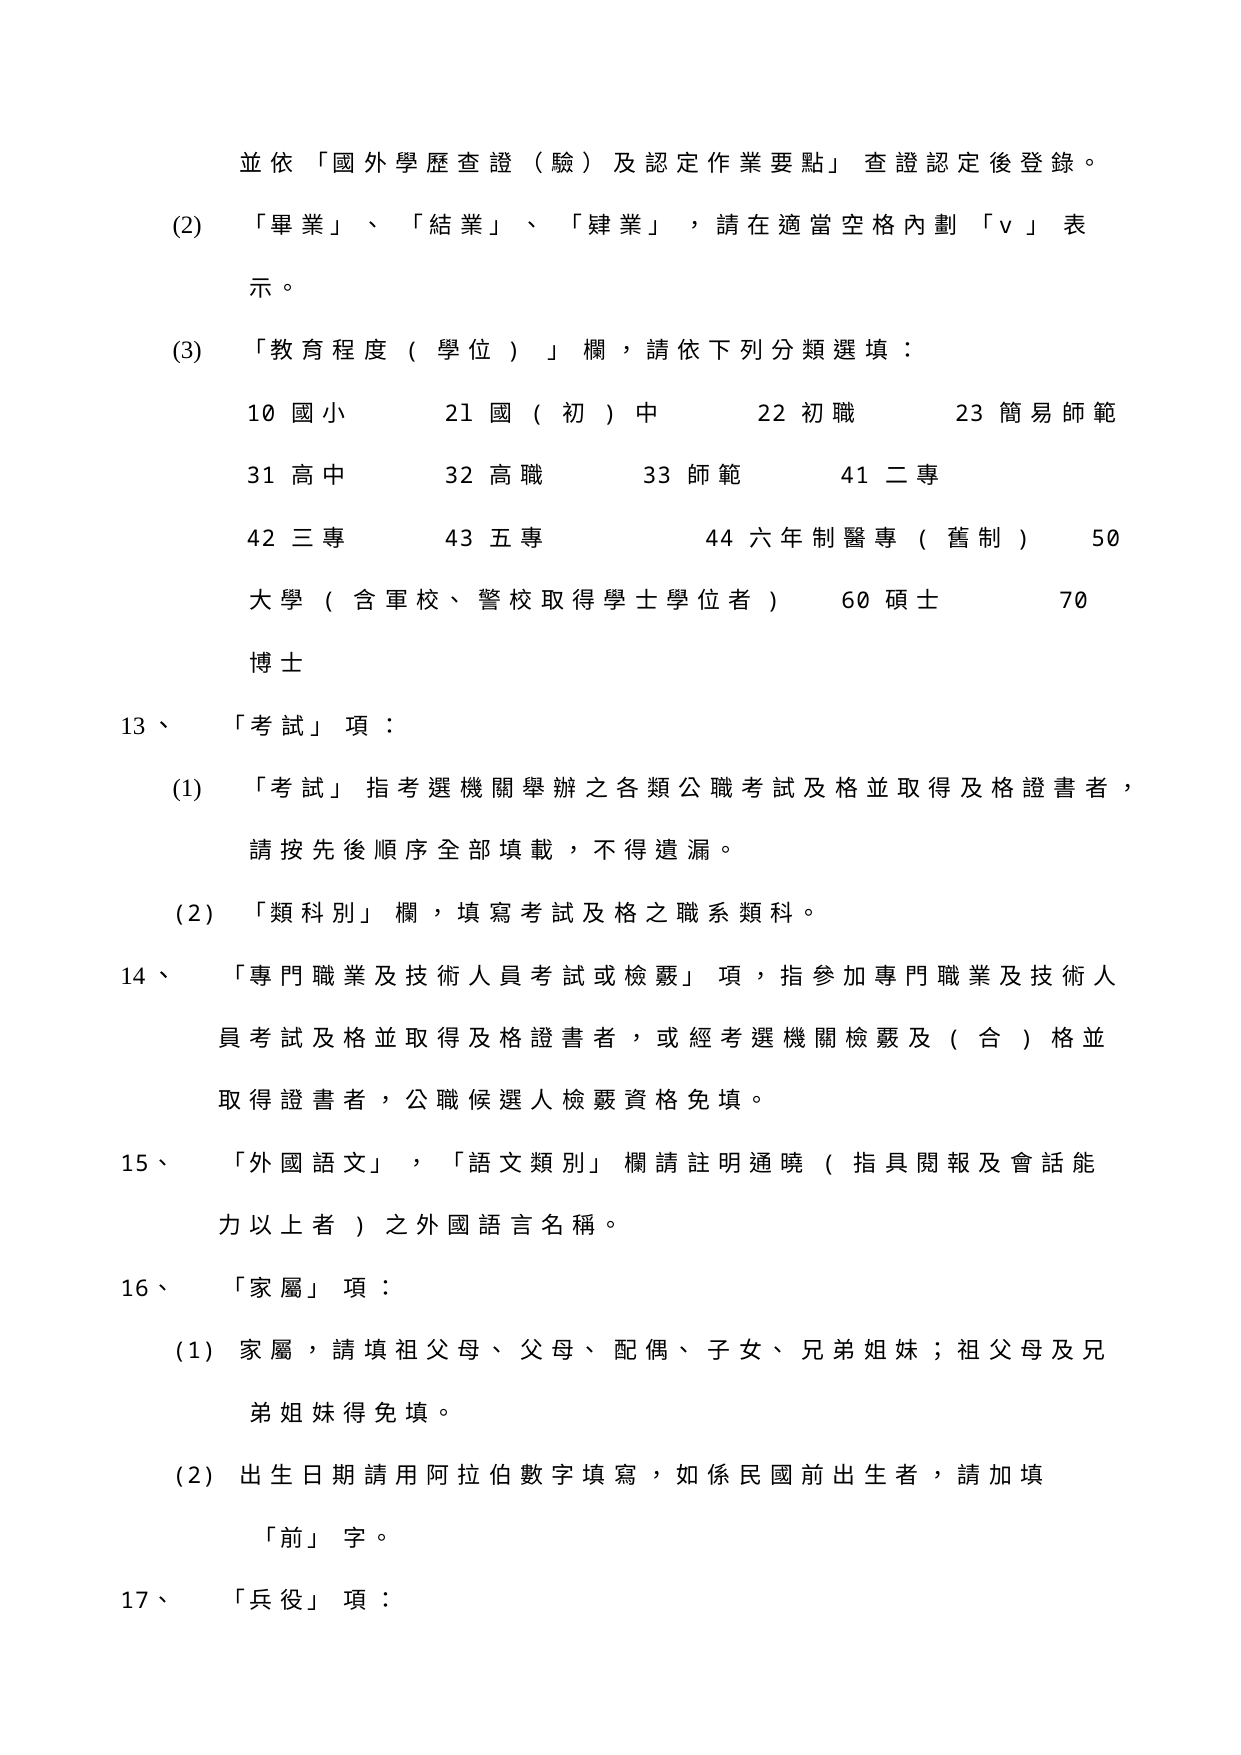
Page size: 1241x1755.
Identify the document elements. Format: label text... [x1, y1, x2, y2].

list 「類科別」欄，填寫考試及格之職系類科。 [170, 870, 1120, 932]
list 「兵役」項： [120, 1557, 1120, 1620]
list 「家屬」項： [120, 1245, 1120, 1307]
list 「專門職業及技術人員考試或檢覈」項，指參加專門職業及技術人員考試及格並取得及格證書者，或經考選機關檢覈及(合)格並取得證書者，公職候選人檢覈資格免填。 [120, 932, 1120, 1120]
list 家屬，請填祖父母、父母、配偶、子女、兄弟姐妹；祖父母及兄弟姐妹得免填。 [170, 1307, 1120, 1432]
list 並依「國外學歷查證（驗）及認定作業要點」查證認定後登錄。 [170, 120, 1120, 182]
list 出生日期請用阿拉伯數字填寫，如係民國前出生者，請加填「前」字。 [170, 1432, 1120, 1557]
list 「外國語文」，「語文類別」欄請註明通曉(指具閱報及會話能力以上者)之外國語言名稱。 [120, 1120, 1120, 1245]
list 「畢業」、「結業」、「肄業」，請在適當空格內劃「v」表示。 [170, 182, 1120, 307]
list 「考試」項： [120, 682, 1120, 745]
list 「教育程度(學位) 」欄，請依下列分類選填： 10國小 2l國(初)中 22初職 23簡易師範 31高中 32高職 33師範 41二專 42三專 43五專 44六年制醫專(舊制) 50大學(含軍校、警校取得學士學位者) 60碩士 70博士 [170, 307, 1120, 682]
list 「考試」指考選機關舉辦之各類公職考試及格並取得及格證書者，請按先後順序全部填載，不得遺漏。 [170, 745, 1120, 870]
